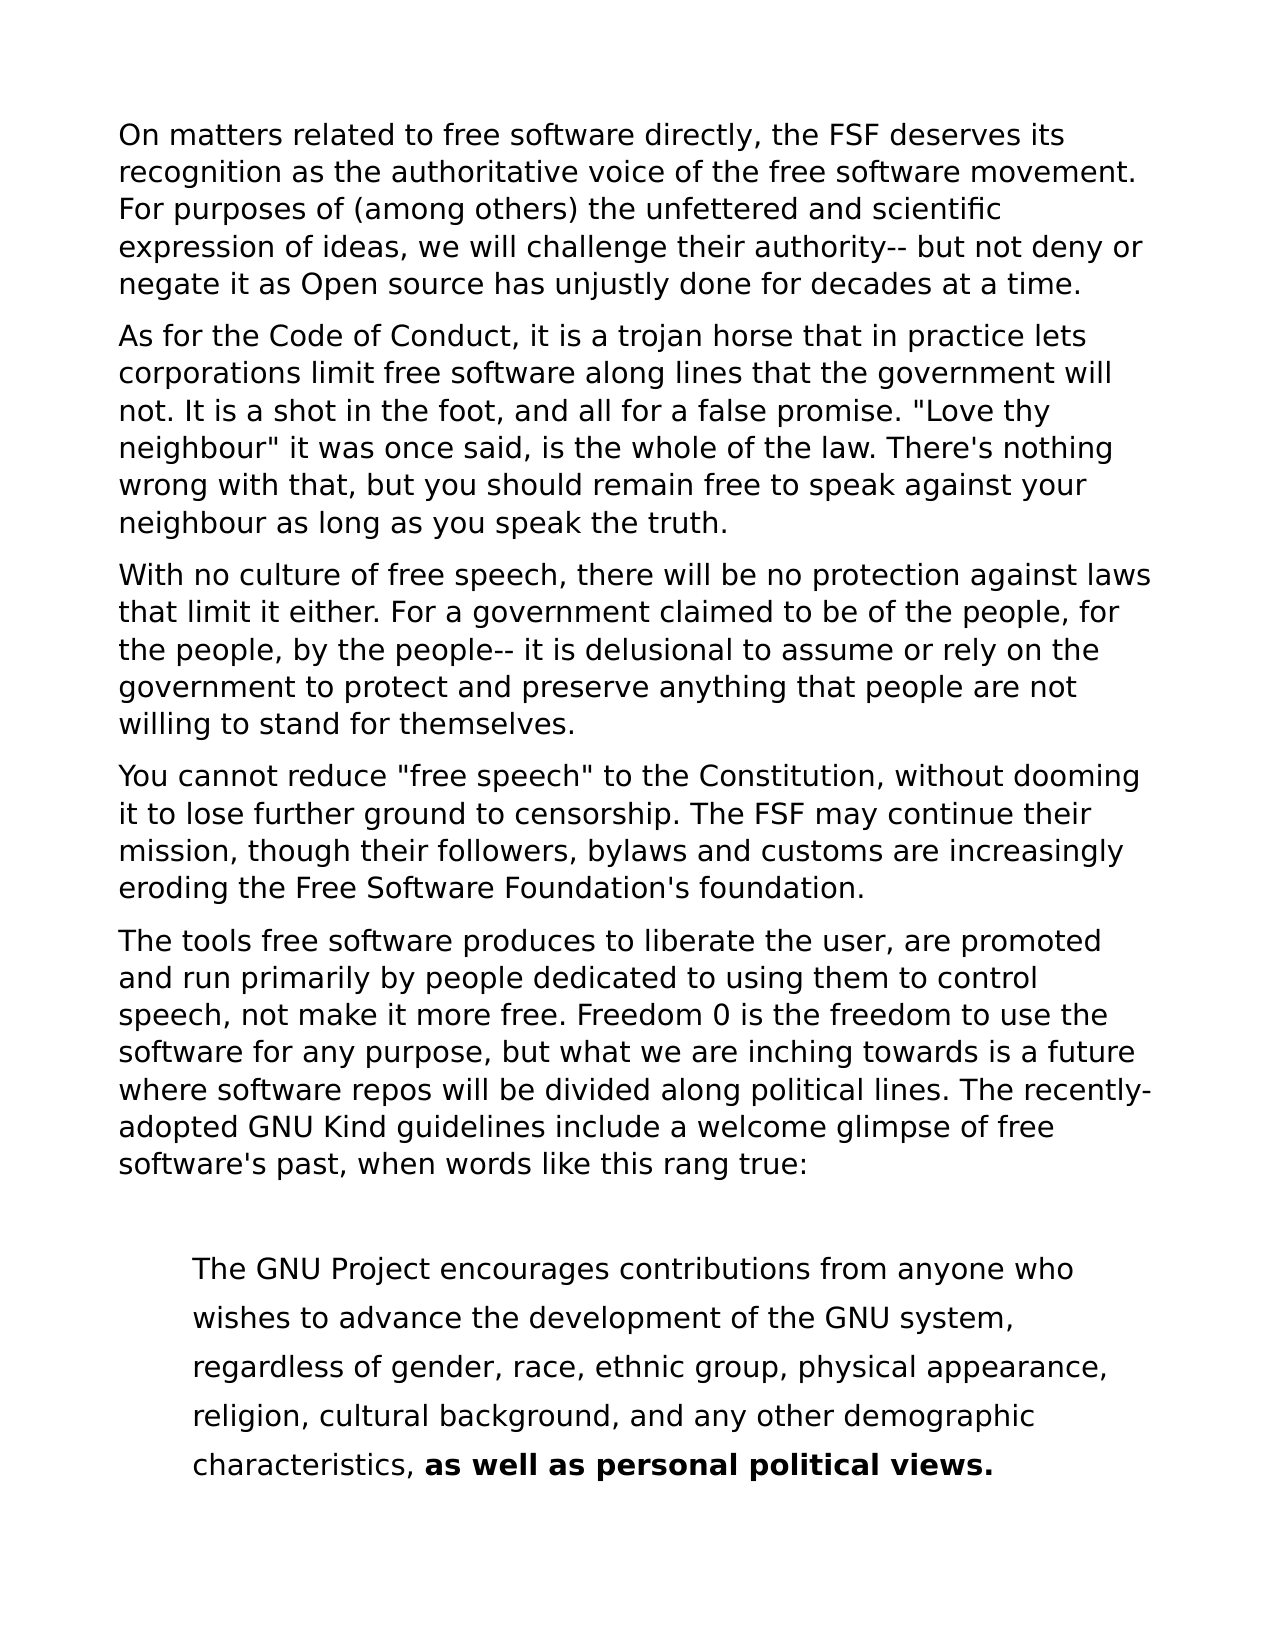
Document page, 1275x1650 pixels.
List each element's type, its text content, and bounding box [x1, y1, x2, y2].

text characteristics, as well as personal political views. [118, 1448, 1157, 1482]
text The GNU Project encourages contributions from anyone who [118, 1252, 1157, 1286]
text You cannot reduce "free speech" to the Constitution, without dooming it to lose further ground to censorship. The FSF may continue their mission, though their followers, bylaws and customs are increasingly eroding the Free Software Foundation's foundation. [118, 760, 1157, 906]
text With no culture of free speech, there will be no protection against laws that limit it either. For a government claimed to be of the people, for the people, by the people-- it is delusional to assume or rely on the government to protect and preserve anything that people are not willing to stand for themselves. [118, 558, 1157, 741]
text regardless of gender, race, ethnic group, physical appearance, [118, 1350, 1157, 1384]
text On matters related to free software directly, the FSF deserves its recognition as the authoritative voice of the free software movement. For purposes of (among others) the unfettered and scientific expression of ideas, we will challenge their authority-- but not deny or negate it as Open source has unjustly done for decades at a time. [118, 118, 1157, 301]
text The tools free software produces to liberate the user, are promoted and run primarily by people dedicated to using them to control speech, not make it more free. Freedom 0 is the freedom to use the software for any purpose, but what we are inching towards is a future where software repos will be divided along political lines. The recently-adopted GNU Kind guidelines include a welcome glimpse of free software's past, when words like this rang true: [118, 924, 1157, 1182]
text religion, cultural background, and any other demographic [118, 1399, 1157, 1433]
text wishes to advance the development of the GNU system, [118, 1301, 1157, 1335]
text As for the Code of Conduct, it is a trojan horse that in practice lets corporations limit free software along lines that the government will not. It is a shot in the foot, and all for a false promise. "Love thy neighbour" it was once said, is the whole of the law. There's nothing wrong with that, but you should remain free to speak against your neighbour as long as you speak the truth. [118, 319, 1157, 540]
